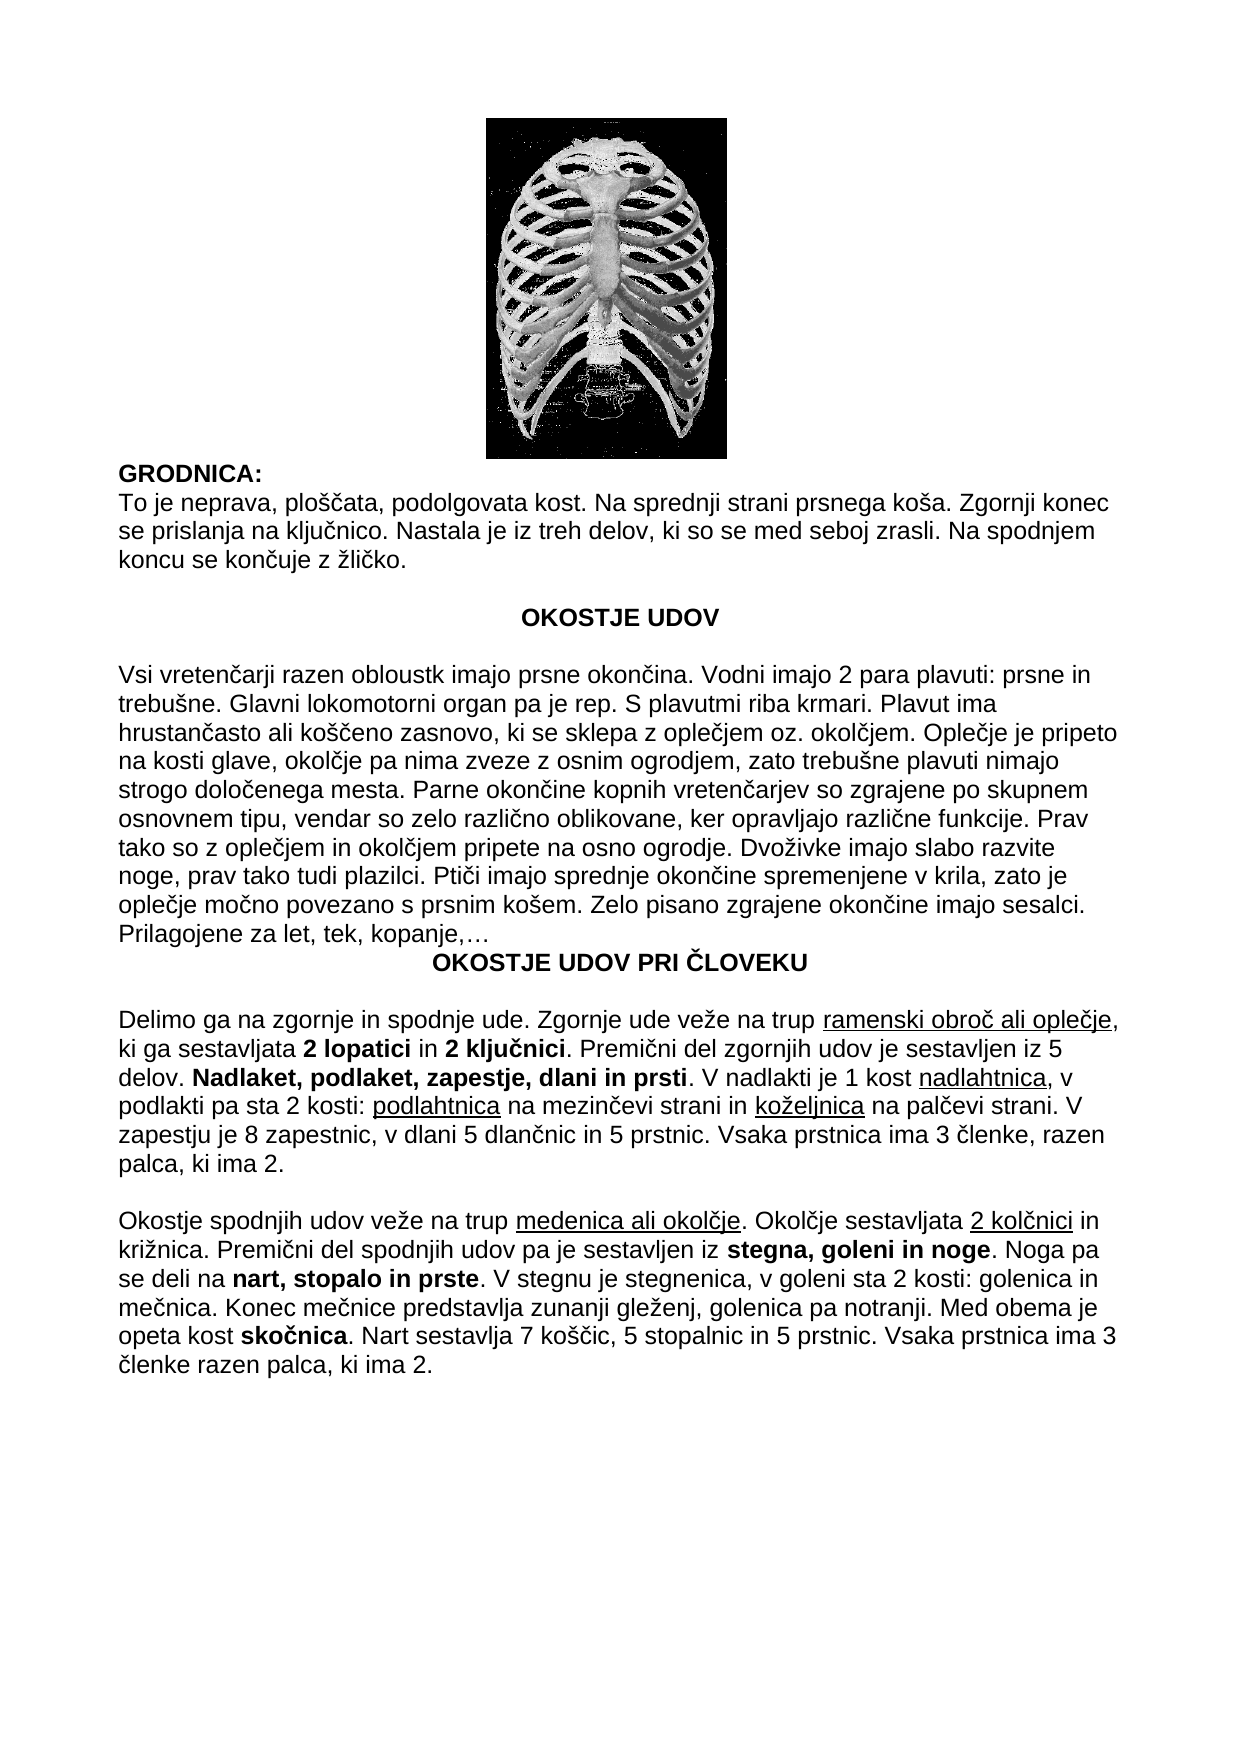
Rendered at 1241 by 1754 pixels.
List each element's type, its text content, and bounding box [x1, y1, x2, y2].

text Okostje spodnjih udov veže na trup medenica ali okolčje. Okolčje sestavljata 2 kolčnici in križnica. Premični del spodnjih udov pa je sestavljen iz stegna, goleni in noge. Noga pa se deli na nart, stopalo in prste. V stegnu je stegnenica, v goleni sta 2 kosti: golenica in mečnica. Konec mečnice predstavlja zunanji gleženj, golenica pa notranji. Med obema je opeta kost skočnica. Nart sestavlja 7 koščic, 5 stopalnic in 5 prstnic. Vsaka prstnica ima 3 členke razen palca, ki ima 2. [118, 1206, 1122, 1379]
text OKOSTJE UDOV [118, 603, 1122, 631]
text To je neprava, ploščata, podolgovata kost. Na sprednji strani prsnega koša. Zgornji konec se prislanja na ključnico. Nastala je iz treh delov, ki so se med seboj zrasli. Na spodnjem koncu se končuje z žličko. [118, 488, 1122, 574]
text Vsi vretenčarji razen obloustk imajo prsne okončina. Vodni imajo 2 para plavuti: prsne in trebušne. Glavni lokomotorni organ pa je rep. S plavutmi riba krmari. Plavut ima hrustančasto ali koščeno zasnovo, ki se sklepa z oplečjem oz. okolčjem. Oplečje je pripeto na kosti glave, okolčje pa nima zveze z osnim ogrodjem, zato trebušne plavuti nimajo strogo določenega mesta. Parne okončine kopnih vretenčarjev so zgrajene po skupnem osnovnem tipu, vendar so zelo različno oblikovane, ker opravljajo različne funkcije. Prav tako so z oplečjem in okolčjem pripete na osno ogrodje. Dvoživke imajo slabo razvite noge, prav tako tudi plazilci. Ptiči imajo sprednje okončine spremenjene v krila, zato je oplečje močno povezano s prsnim košem. Zelo pisano zgrajene okončine imajo sesalci. Prilagojene za let, tek, kopanje,… [118, 660, 1122, 948]
text OKOSTJE UDOV PRI ČLOVEKU [118, 948, 1122, 976]
text Delimo ga na zgornje in spodnje ude. Zgornje ude veže na trup ramenski obroč ali oplečje, ki ga sestavljata 2 lopatici in 2 ključnici. Premični del zgornjih udov je sestavljen iz 5 delov. Nadlaket, podlaket, zapestje, dlani in prsti. V nadlakti je 1 kost nadlahtnica, v podlakti pa sta 2 kosti: podlahtnica na mezinčevi strani in koželjnica na palčevi strani. V zapestju je 8 zapestnic, v dlani 5 dlančnic in 5 prstnic. Vsaka prstnica ima 3 členke, razen palca, ki ima 2. [118, 1005, 1122, 1178]
picture [486, 118, 727, 459]
text GRODNICA: [118, 459, 1122, 488]
